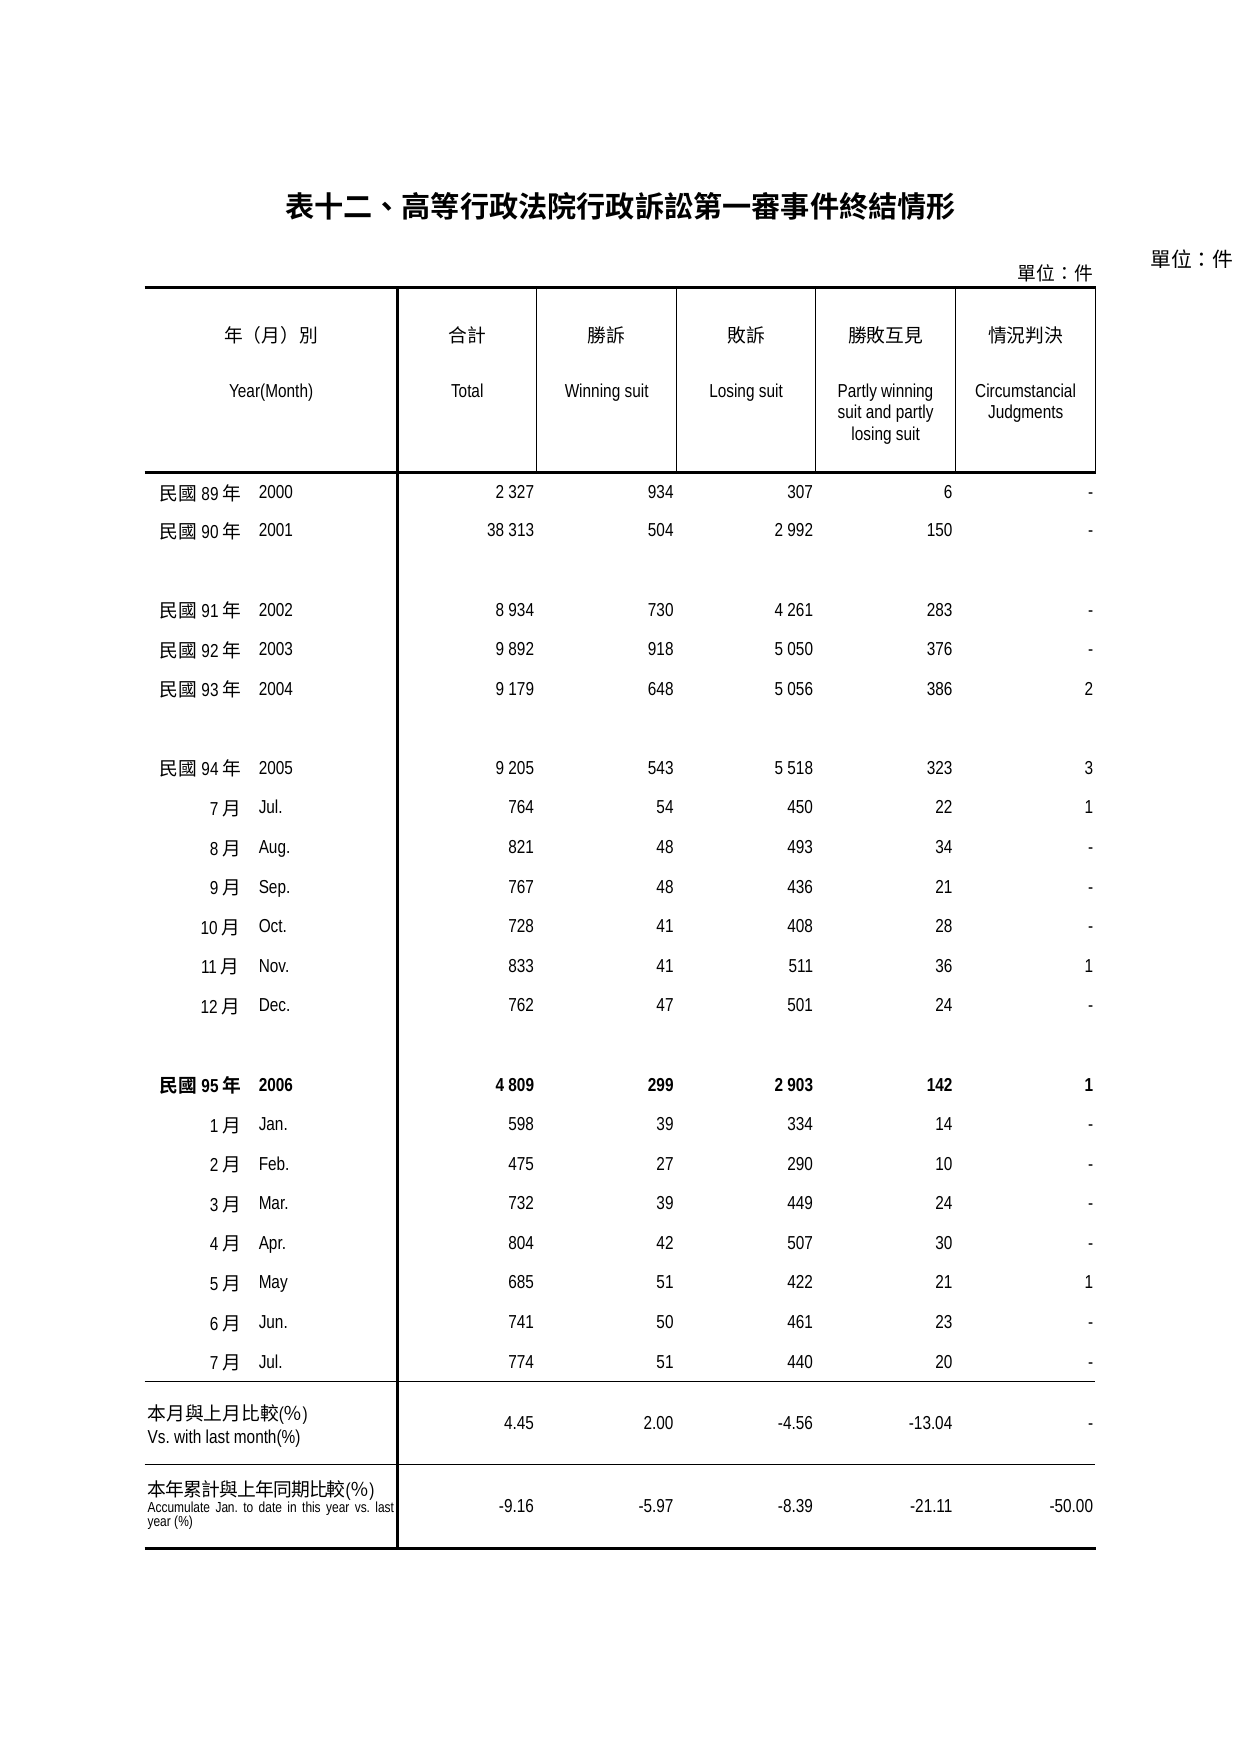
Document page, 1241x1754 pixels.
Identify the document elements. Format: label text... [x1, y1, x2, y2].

table_cell 2 327 [399, 474, 537, 510]
text [1150, 235, 1240, 243]
table_cell 2 [955, 669, 1096, 708]
table_cell 民國 92年 [145, 629, 256, 669]
table_cell 504 [537, 510, 676, 550]
table_cell 28 [816, 906, 955, 946]
table_cell 1 [955, 788, 1096, 827]
table_header 情況判決 [956, 289, 1095, 380]
table_cell 1 [955, 1065, 1096, 1104]
table_cell 10月 [145, 906, 256, 946]
table_cell 501 [676, 985, 816, 1025]
table_cell [537, 1025, 676, 1064]
table_cell [399, 550, 537, 589]
table_cell 民國 89年 [145, 474, 256, 510]
table_cell Jul. [256, 1342, 396, 1381]
table_cell 543 [537, 748, 676, 787]
table_cell 7月 [145, 1342, 256, 1381]
table_cell -5.97 [537, 1465, 676, 1547]
table_cell [537, 550, 676, 589]
table_cell Partly winning suit and partly losing suit [816, 380, 955, 468]
table_cell 2.00 [537, 1382, 676, 1464]
table_cell 48 [537, 827, 676, 867]
table_cell 38 313 [399, 510, 537, 550]
text 單位：件 [1150, 243, 1240, 268]
table_cell Total [399, 380, 536, 468]
table_cell 3 [955, 748, 1096, 787]
table_cell 2 992 [676, 510, 816, 550]
table_cell 5 050 [676, 629, 816, 669]
table_cell [399, 708, 537, 748]
table_cell 4 809 [399, 1065, 537, 1104]
table_cell Jan. [256, 1104, 396, 1144]
table_cell - [955, 906, 1096, 946]
table_cell 475 [399, 1144, 537, 1183]
table_cell 493 [676, 827, 816, 867]
table_cell 民國 90年 [145, 510, 256, 550]
table_cell 764 [399, 788, 537, 827]
table_cell Losing suit [677, 380, 815, 468]
table_cell 民國 93年 [145, 669, 256, 708]
table_cell 10 [816, 1144, 955, 1183]
table_cell 422 [676, 1263, 816, 1302]
table_cell 142 [816, 1065, 955, 1104]
table_cell - [955, 1104, 1096, 1144]
table_cell Circumstancial Judgments [956, 380, 1095, 468]
table_cell 27 [537, 1144, 676, 1183]
table_cell 51 [537, 1342, 676, 1381]
table_cell Year(Month) [145, 380, 396, 468]
table_cell 2001 [256, 510, 396, 550]
table_cell 376 [816, 629, 955, 669]
table_cell -9.16 [399, 1465, 537, 1547]
table_cell 4月 [145, 1223, 256, 1262]
table_cell [256, 1025, 396, 1064]
table_cell [145, 708, 256, 748]
table_cell 21 [816, 1263, 955, 1302]
table_cell 22 [816, 788, 955, 827]
table_cell 8 934 [399, 590, 537, 629]
table_cell - [955, 867, 1096, 906]
table_cell 6 [816, 474, 955, 510]
table_cell May [256, 1263, 396, 1302]
table_cell - [955, 1302, 1096, 1342]
table_cell 8月 [145, 827, 256, 867]
table_cell 408 [676, 906, 816, 946]
table_cell 14 [816, 1104, 955, 1144]
table_cell 741 [399, 1302, 537, 1342]
table_cell Winning suit [537, 380, 676, 468]
table_cell 1 [955, 1263, 1096, 1302]
table_cell Sep. [256, 867, 396, 906]
table_cell 24 [816, 985, 955, 1025]
table_cell 2月 [145, 1144, 256, 1183]
text 表十二、高等行政法院行政訴訟第一審事件終結情形 [148, 183, 1092, 225]
table_cell - [955, 1144, 1096, 1183]
table_cell [145, 550, 256, 589]
table_cell Jul. [256, 788, 396, 827]
table_cell 本年累計與上年同期比較(％) Accumulate Jan. to date in this year vs. last year (%) [145, 1465, 396, 1547]
table_cell 30 [816, 1223, 955, 1262]
table_cell 50 [537, 1302, 676, 1342]
table_cell 9 892 [399, 629, 537, 669]
table_cell [537, 708, 676, 748]
table_cell [955, 708, 1096, 748]
table_cell Apr. [256, 1223, 396, 1262]
table_cell [676, 708, 816, 748]
table_cell 36 [816, 946, 955, 985]
table_cell 9 179 [399, 669, 537, 708]
table_cell 299 [537, 1065, 676, 1104]
table_cell Jun. [256, 1302, 396, 1342]
table_cell 4 261 [676, 590, 816, 629]
table_header 年（月）別 [145, 289, 396, 380]
table_cell [676, 550, 816, 589]
text 單位：件 [148, 259, 1092, 286]
table_header 勝敗互見 [816, 289, 955, 380]
table_cell 2 903 [676, 1065, 816, 1104]
table_cell 2004 [256, 669, 396, 708]
table_cell 42 [537, 1223, 676, 1262]
table_cell 5月 [145, 1263, 256, 1302]
table_cell Mar. [256, 1183, 396, 1223]
table_cell 34 [816, 827, 955, 867]
table_cell 767 [399, 867, 537, 906]
table_cell 150 [816, 510, 955, 550]
table_cell - [955, 474, 1096, 510]
table_cell 440 [676, 1342, 816, 1381]
table_cell - [955, 629, 1096, 669]
table_cell 11月 [145, 946, 256, 985]
table_cell 774 [399, 1342, 537, 1381]
table_cell 436 [676, 867, 816, 906]
table_cell - [955, 590, 1096, 629]
table_cell [816, 550, 955, 589]
table_cell [676, 1025, 816, 1064]
table_cell [816, 1025, 955, 1064]
table_cell 24 [816, 1183, 955, 1223]
table_cell - [955, 1223, 1096, 1262]
table_cell [955, 550, 1096, 589]
table_cell - [955, 827, 1096, 867]
table_cell - [955, 1342, 1096, 1381]
table_cell 9月 [145, 867, 256, 906]
table_cell Nov. [256, 946, 396, 985]
table_cell 290 [676, 1144, 816, 1183]
table_cell 934 [537, 474, 676, 510]
table_cell Feb. [256, 1144, 396, 1183]
table_cell 833 [399, 946, 537, 985]
table_cell 918 [537, 629, 676, 669]
table_cell 39 [537, 1104, 676, 1144]
table_cell 598 [399, 1104, 537, 1144]
table_cell - [955, 1183, 1096, 1223]
table_cell 2002 [256, 590, 396, 629]
table_cell 2005 [256, 748, 396, 787]
table_cell 323 [816, 748, 955, 787]
table_cell 48 [537, 867, 676, 906]
table_cell 54 [537, 788, 676, 827]
table_cell 2000 [256, 474, 396, 510]
table_cell 20 [816, 1342, 955, 1381]
table_cell 507 [676, 1223, 816, 1262]
table_cell 4.45 [399, 1382, 537, 1464]
table_cell 民國 94年 [145, 748, 256, 787]
table_cell 民國 91年 [145, 590, 256, 629]
table_cell Aug. [256, 827, 396, 867]
table_cell 283 [816, 590, 955, 629]
table_cell [256, 550, 396, 589]
table_cell 41 [537, 946, 676, 985]
table_cell 762 [399, 985, 537, 1025]
table_cell 23 [816, 1302, 955, 1342]
table_cell [399, 1025, 537, 1064]
table_cell 334 [676, 1104, 816, 1144]
table_cell 648 [537, 669, 676, 708]
table_cell Oct. [256, 906, 396, 946]
table_cell -8.39 [676, 1465, 816, 1547]
table_cell 21 [816, 867, 955, 906]
table_cell 728 [399, 906, 537, 946]
table_cell [145, 1025, 256, 1064]
table_cell 449 [676, 1183, 816, 1223]
table_cell 41 [537, 906, 676, 946]
table_cell 307 [676, 474, 816, 510]
table_cell 9 205 [399, 748, 537, 787]
table_cell 6月 [145, 1302, 256, 1342]
table_cell 47 [537, 985, 676, 1025]
table_cell 461 [676, 1302, 816, 1342]
table_header 勝訴 [537, 289, 676, 380]
table_cell 5 056 [676, 669, 816, 708]
table_cell 730 [537, 590, 676, 629]
table_cell -13.04 [816, 1382, 955, 1464]
table_cell 685 [399, 1263, 537, 1302]
table_header 敗訴 [677, 289, 815, 380]
table_cell 1月 [145, 1104, 256, 1144]
table_cell 2006 [256, 1065, 396, 1104]
table_cell -4.56 [676, 1382, 816, 1464]
table_cell 450 [676, 788, 816, 827]
table_cell 386 [816, 669, 955, 708]
table_cell [256, 708, 396, 748]
table_cell 7月 [145, 788, 256, 827]
table_cell 511 [676, 946, 816, 985]
table_cell 5 518 [676, 748, 816, 787]
table_cell 732 [399, 1183, 537, 1223]
table_cell [816, 708, 955, 748]
table_cell 2003 [256, 629, 396, 669]
text [1150, 268, 1240, 275]
table_cell 51 [537, 1263, 676, 1302]
table_cell 821 [399, 827, 537, 867]
table_cell 3月 [145, 1183, 256, 1223]
table_cell Dec. [256, 985, 396, 1025]
table_cell -50.00 [955, 1464, 1096, 1547]
table_cell -21.11 [816, 1465, 955, 1547]
table_cell 39 [537, 1183, 676, 1223]
table_cell 12月 [145, 985, 256, 1025]
table_header 合計 [399, 289, 536, 380]
table_cell 本月與上月比較(％) Vs. with last month(%) [145, 1382, 396, 1464]
table_cell [955, 1025, 1096, 1064]
table_cell - [955, 985, 1096, 1025]
table_cell 1 [955, 946, 1096, 985]
table_cell - [955, 510, 1096, 550]
table_cell - [955, 1381, 1096, 1464]
table_cell 民國 95年 [145, 1065, 256, 1104]
table_cell 804 [399, 1223, 537, 1262]
